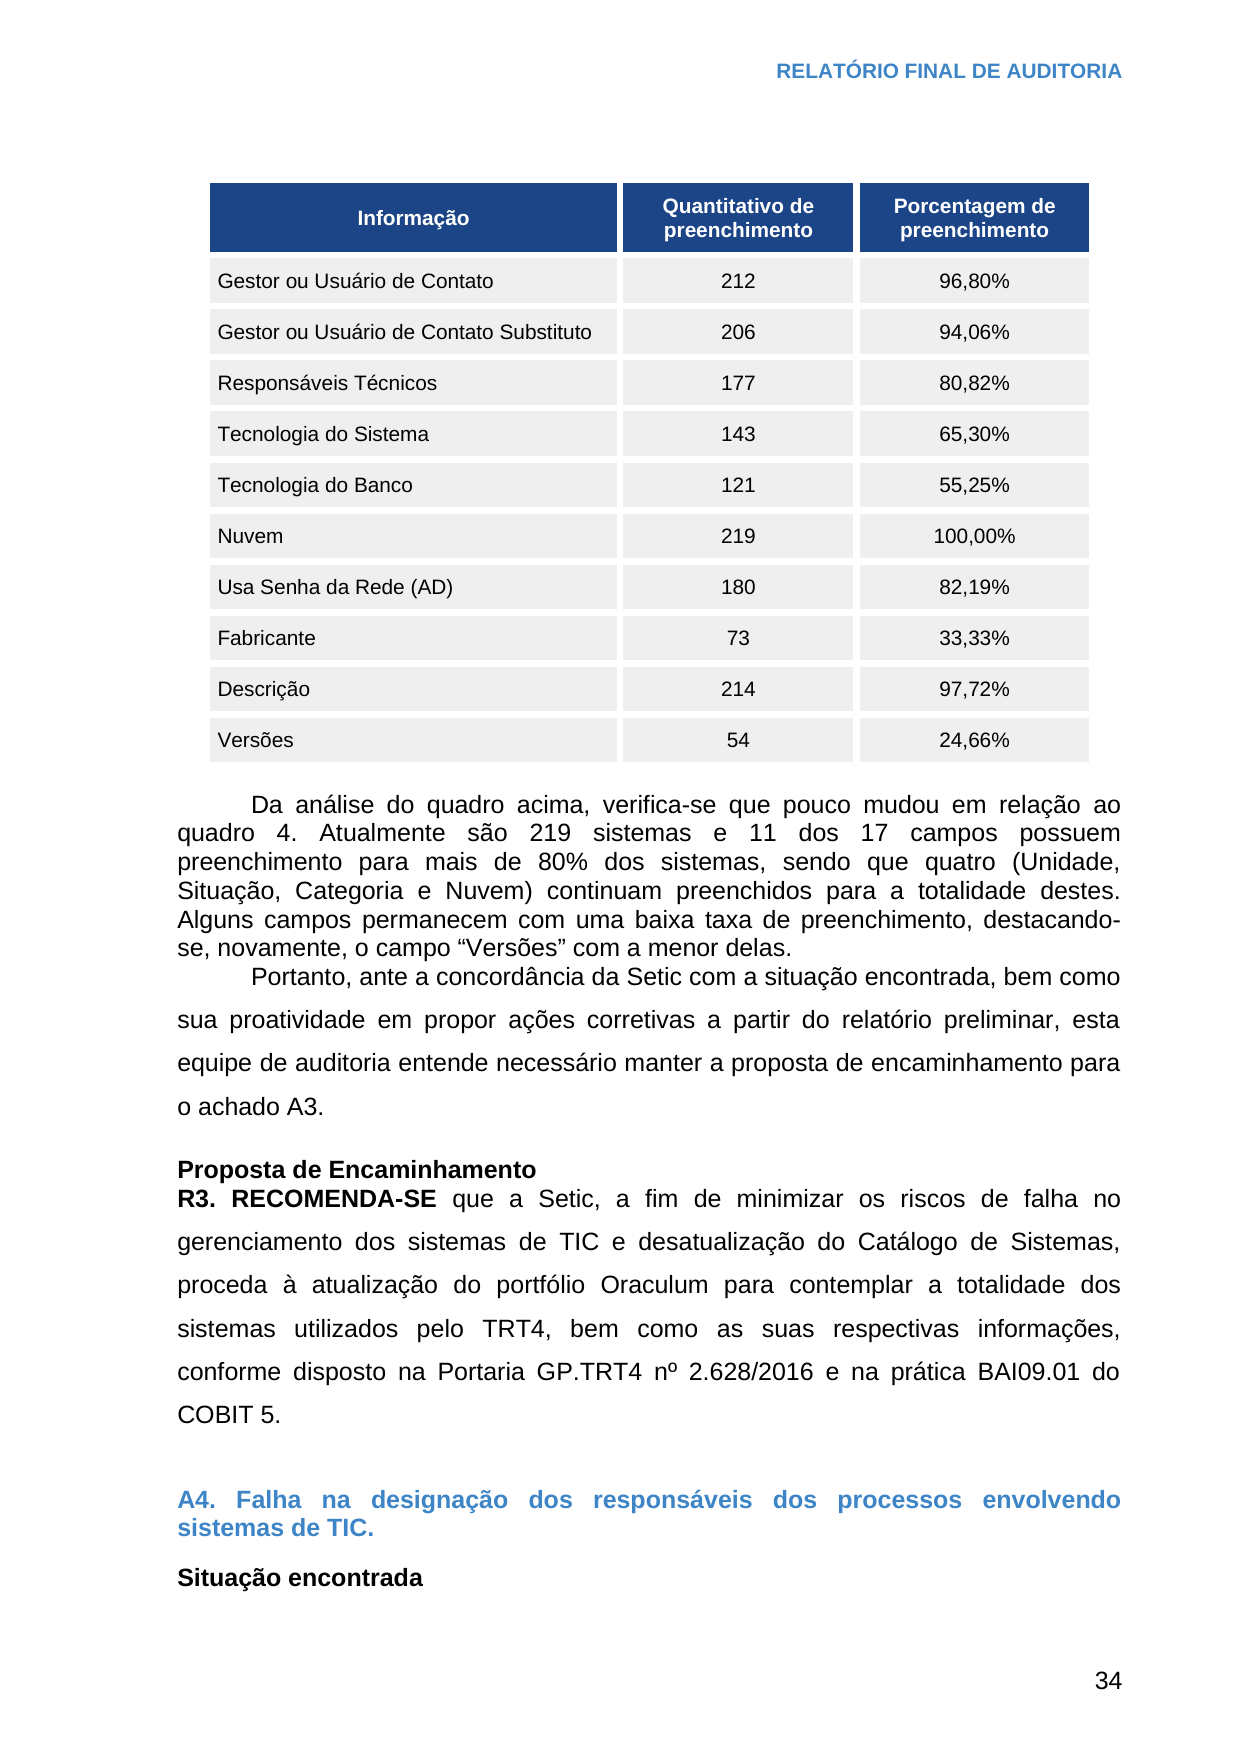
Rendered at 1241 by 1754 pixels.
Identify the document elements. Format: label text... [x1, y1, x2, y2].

table_cell 54 [623, 718, 853, 762]
table_header Quantitativo de preenchimento [623, 183, 853, 252]
text Da análise do quadro acima, verifica-se que pouco mudou em relação ao quadro 4. Atualmente são 219 sistemas e 11 dos 17 campos possuem preenchimento para mais de 80% dos sistemas, sendo que quatro (Unidade, Situação, Categoria e Nuvem) continuam preenchidos para a totalidade destes. Alguns campos permanecem com uma baixa taxa de preenchimento, destacando-se, novamente, o campo “Versões” com a menor delas. [177, 789, 1122, 962]
table_cell 94,06% [860, 309, 1089, 354]
table_cell 219 [623, 514, 853, 558]
table_cell Descrição [210, 667, 617, 711]
table_cell 73 [623, 616, 853, 660]
table_cell Usa Senha da Rede (AD) [210, 565, 617, 609]
text Situação encontrada [177, 1563, 1122, 1592]
table_cell 24,66% [860, 718, 1089, 762]
table_cell 121 [623, 463, 853, 507]
table_cell 100,00% [860, 514, 1089, 558]
table_cell Nuvem [210, 514, 617, 558]
text Portanto, ante a concordância da Setic com a situação encontrada, bem como sua proatividade em propor ações corretivas a partir do relatório preliminar, esta equipe de auditoria entende necessário manter a proposta de encaminhamento para o achado A3. [177, 962, 1122, 1120]
table_cell Responsáveis Técnicos [210, 360, 617, 405]
text R3. RECOMENDA-SE que a Setic, a fim de minimizar os riscos de falha no gerenciamento dos sistemas de TIC e desatualização do Catálogo de Sistemas, proceda à atualização do portfólio Oraculum para contemplar a totalidade dos sistemas utilizados pelo TRT4, bem como as suas respectivas informações, conforme disposto na Portaria GP.TRT4 nº 2.628/2016 e na prática BAI09.01 do COBIT 5. [177, 1184, 1122, 1428]
table_cell 206 [623, 309, 853, 354]
table_header Porcentagem de preenchimento [860, 183, 1089, 252]
table_cell 80,82% [860, 360, 1089, 405]
table_cell 143 [623, 411, 853, 456]
table_cell 212 [623, 258, 853, 303]
table_header Informação [210, 183, 617, 252]
table_cell 214 [623, 667, 853, 711]
table_cell Gestor ou Usuário de Contato Substituto [210, 309, 617, 354]
table_cell 96,80% [860, 258, 1089, 303]
table_cell 65,30% [860, 411, 1089, 456]
subtitle A4. Falha na designação dos responsáveis dos processos envolvendo sistemas de TIC. [177, 1484, 1122, 1542]
table_cell 82,19% [860, 565, 1089, 609]
table_cell Gestor ou Usuário de Contato [210, 258, 617, 303]
table_cell 177 [623, 360, 853, 405]
table_cell 33,33% [860, 616, 1089, 660]
table_cell Versões [210, 718, 617, 762]
table_cell Fabricante [210, 616, 617, 660]
table_cell 55,25% [860, 463, 1089, 507]
table_cell Tecnologia do Banco [210, 463, 617, 507]
table_cell 97,72% [860, 667, 1089, 711]
table_cell 180 [623, 565, 853, 609]
table_cell Tecnologia do Sistema [210, 411, 617, 456]
text Proposta de Encaminhamento [177, 1155, 1122, 1184]
